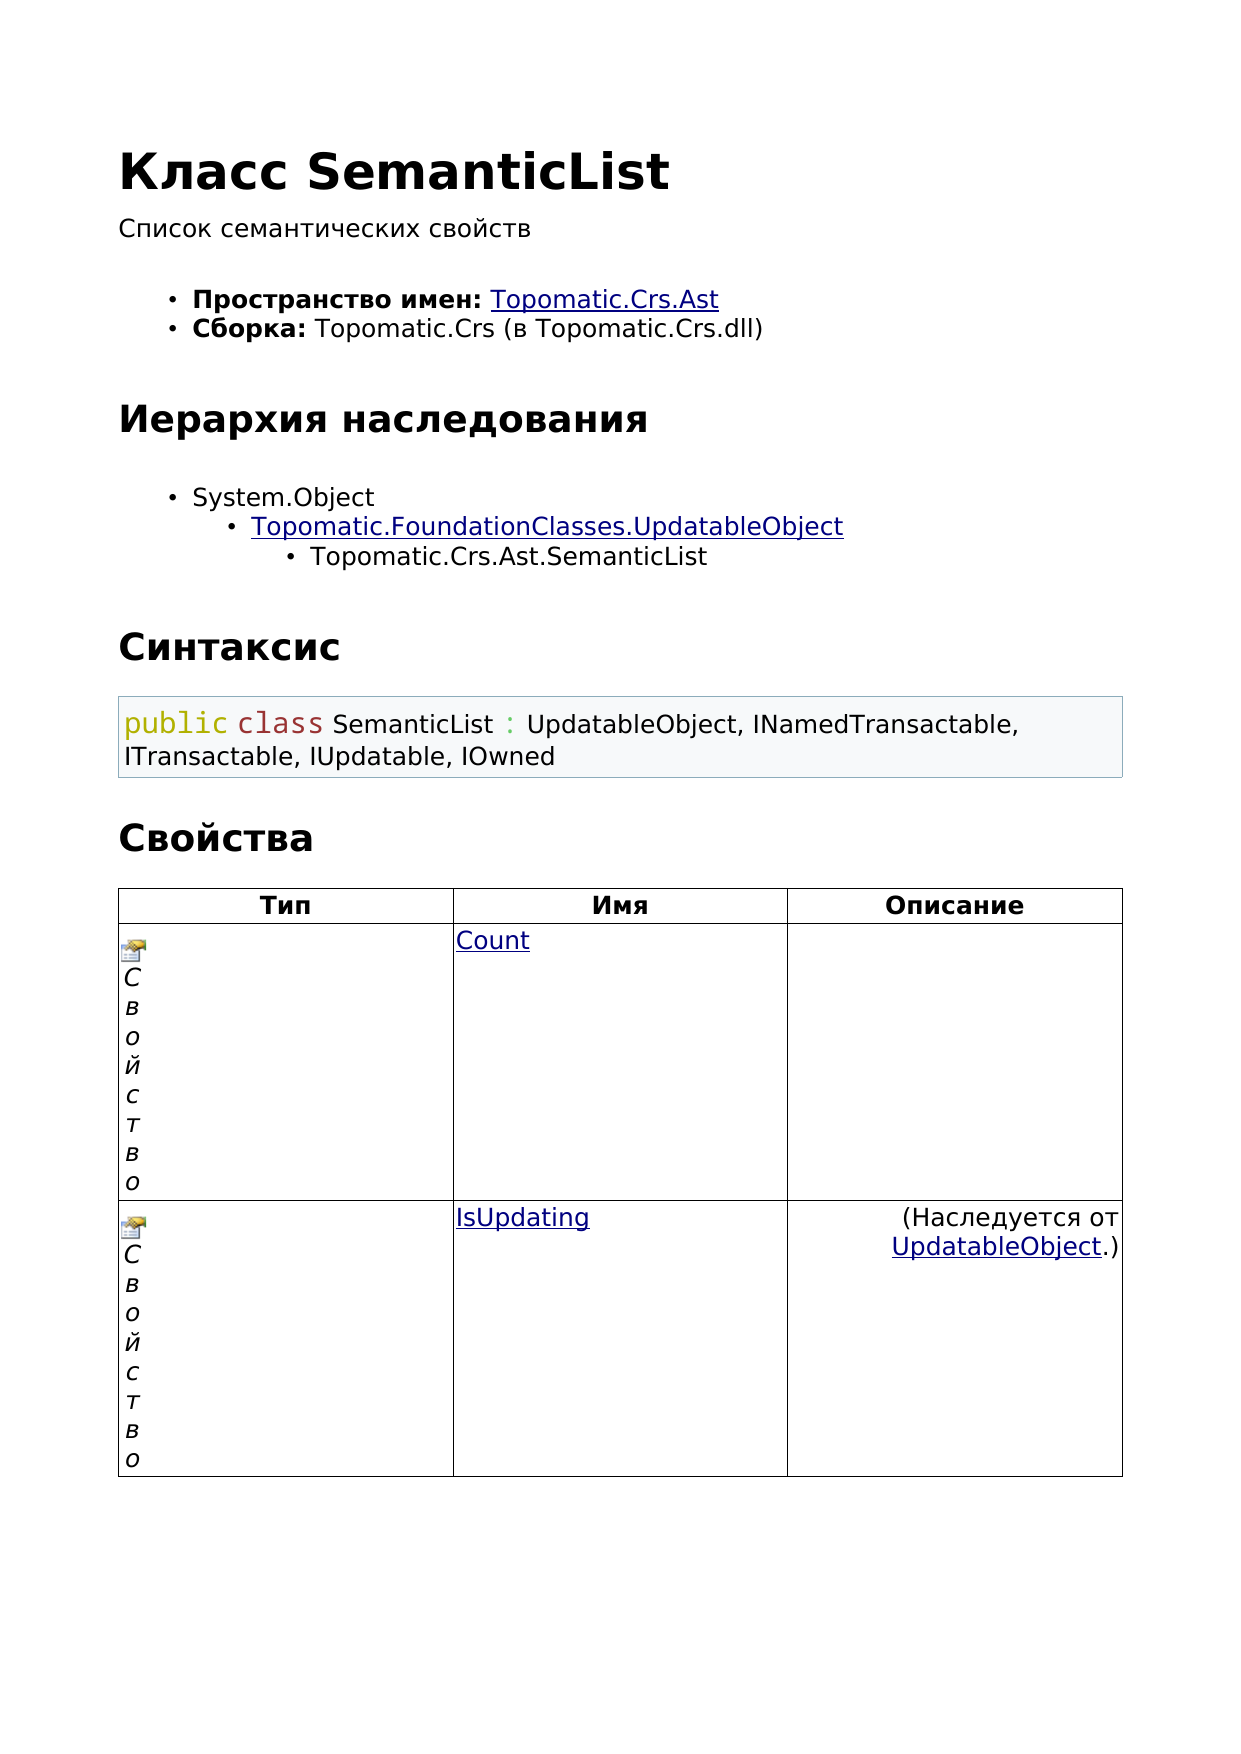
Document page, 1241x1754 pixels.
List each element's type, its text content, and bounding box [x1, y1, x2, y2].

subtitle Класс SemanticList [118, 143, 1122, 201]
table_cell (Наследуется от UpdatableObject.) [788, 1201, 1122, 1476]
picture [121, 1215, 147, 1241]
table_cell [119, 924, 453, 1200]
table_cell IsUpdating [454, 1201, 787, 1476]
text Список семантических свойств [118, 214, 1122, 243]
list Пространство имен: Topomatic.Crs.Ast [177, 285, 1122, 314]
picture [121, 938, 147, 964]
table_cell Count [454, 924, 787, 1200]
table_header Тип [119, 889, 453, 923]
list Topomatic.Crs.Ast.SemanticList [295, 542, 1122, 571]
list Сборка: Topomatic.Crs (в Topomatic.Crs.dll) [177, 314, 1122, 343]
subtitle Свойства [118, 817, 1122, 861]
table_cell [119, 1201, 453, 1476]
table_header public class SemanticList : UpdatableObject, INamedTransactable, ITransactable, IUpdatable, IOwned [119, 697, 1122, 777]
table_cell [788, 924, 1122, 1200]
subtitle Иерархия наследования [118, 398, 1122, 441]
list Topomatic.FoundationClasses.UpdatableObject [236, 513, 1122, 542]
table_header Описание [788, 889, 1122, 923]
table_header Имя [454, 889, 787, 923]
list System.Object [177, 483, 1122, 513]
subtitle Синтаксис [118, 625, 1122, 669]
